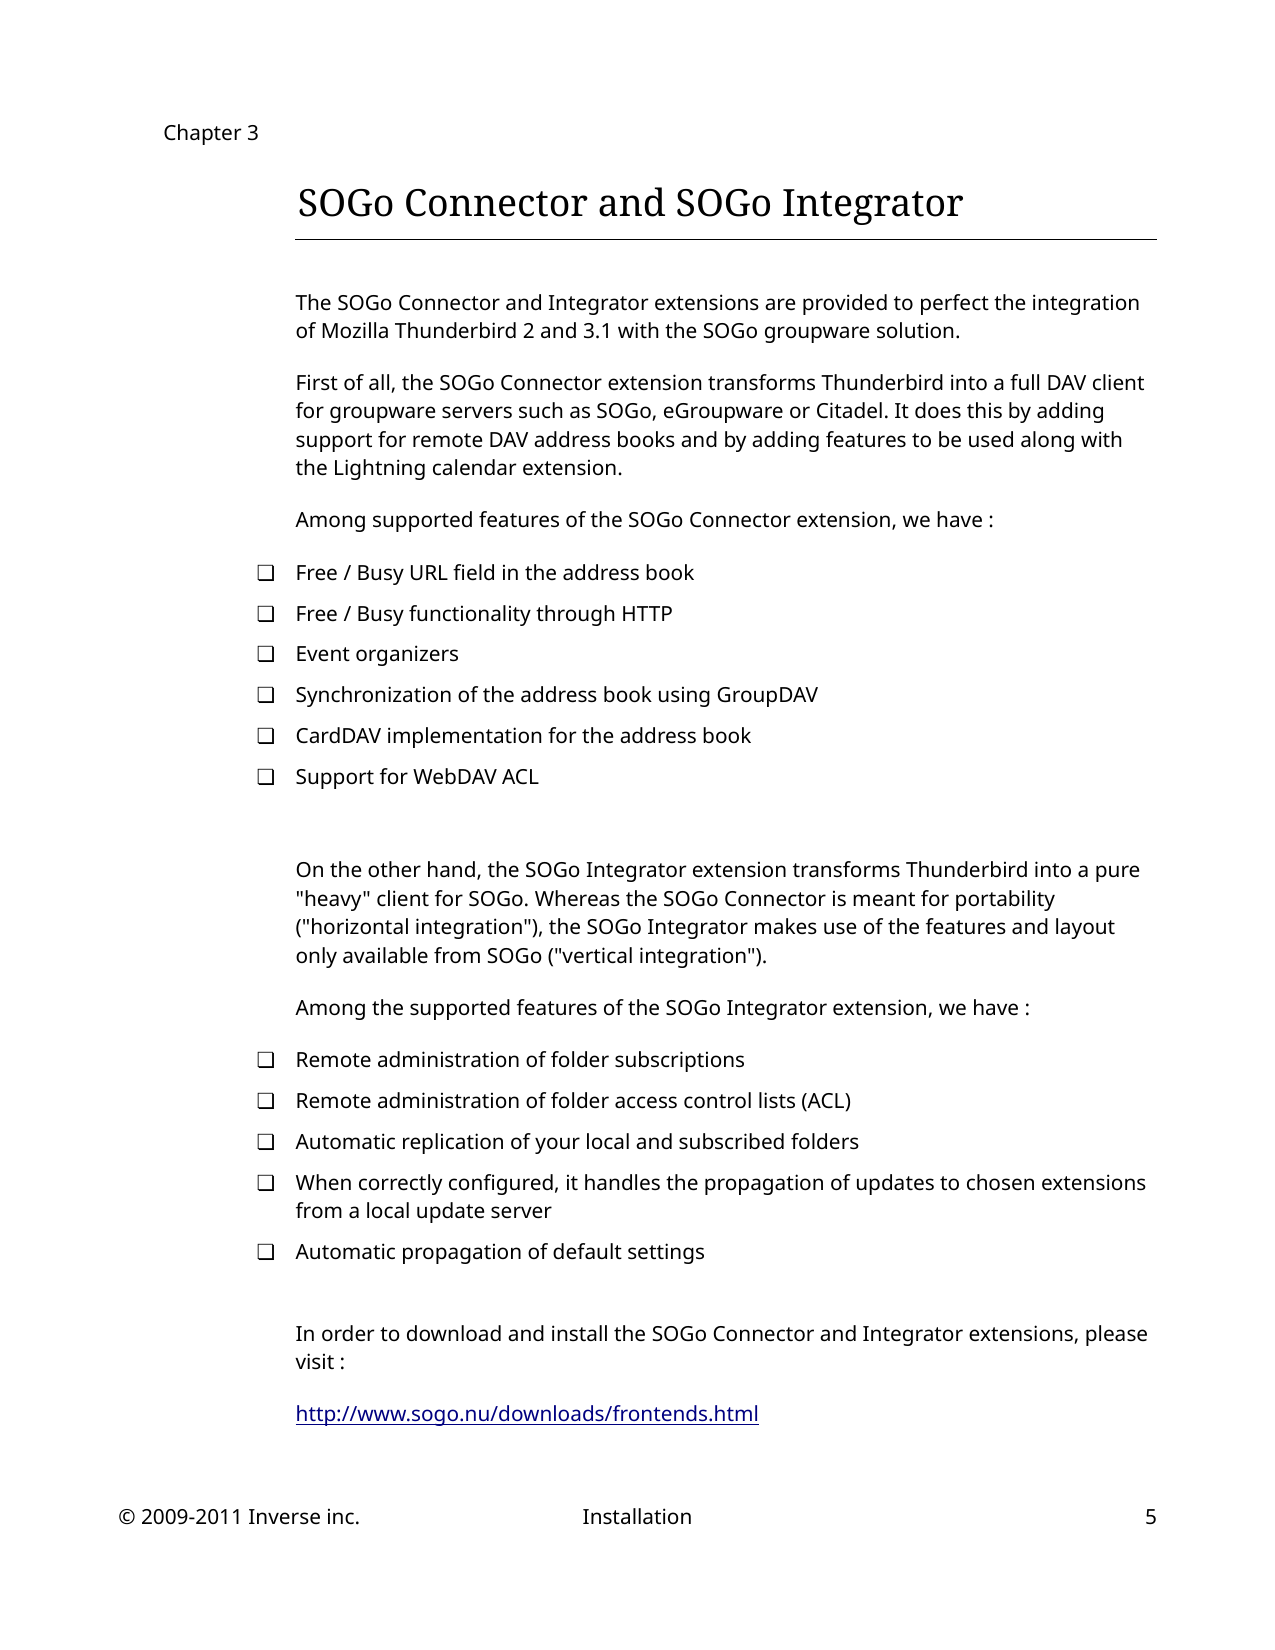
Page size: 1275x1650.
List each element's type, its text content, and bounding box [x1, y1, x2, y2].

list ❏ Remote administration of folder access control lists (ACL) [256, 1086, 1157, 1114]
list ❏ Event organizers [256, 639, 1157, 668]
subtitle SOGo Connector and SOGo Integrator [295, 176, 1157, 239]
text On the other hand, the SOGo Integrator extension transforms Thunderbird into a pure "heavy" client for SOGo. Whereas the SOGo Connector is meant for portability ("horizontal integration"), the SOGo Integrator makes use of the features and layout only available from SOGo ("vertical integration"). [295, 855, 1157, 969]
text The SOGo Connector and Integrator extensions are provided to perfect the integration of Mozilla Thunderbird 2 and 3.1 with the SOGo groupware solution. [295, 288, 1157, 344]
list ❏ Free / Busy URL field in the address book [256, 558, 1157, 586]
list ❏ Synchronization of the address book using GroupDAV [256, 681, 1157, 709]
list ❏ Automatic replication of your local and subscribed folders [256, 1127, 1157, 1155]
text Among supported features of the SOGo Connector extension, we have : [295, 506, 1157, 534]
list ❏ Remote administration of folder subscriptions [256, 1045, 1157, 1073]
text http://www.sogo.nu/downloads/frontends.html [295, 1399, 1157, 1428]
list ❏ Free / Busy functionality through HTTP [256, 599, 1157, 627]
list ❏ Support for WebDAV ACL [256, 762, 1157, 791]
list ❏ Automatic propagation of default settings [256, 1237, 1157, 1266]
text In order to download and install the SOGo Connector and Integrator extensions, please visit : [295, 1319, 1157, 1376]
text Among the supported features of the SOGo Integrator extension, we have : [295, 993, 1157, 1021]
list ❏ CardDAV implementation for the address book [256, 721, 1157, 750]
list ❏ When correctly configured, it handles the propagation of updates to chosen extensions from a local update server [256, 1168, 1157, 1224]
text First of all, the SOGo Connector extension transforms Thunderbird into a full DAV client for groupware servers such as SOGo, eGroupware or Citadel. It does this by adding support for remote DAV address books and by adding features to be used along with the Lightning calendar extension. [295, 368, 1157, 482]
